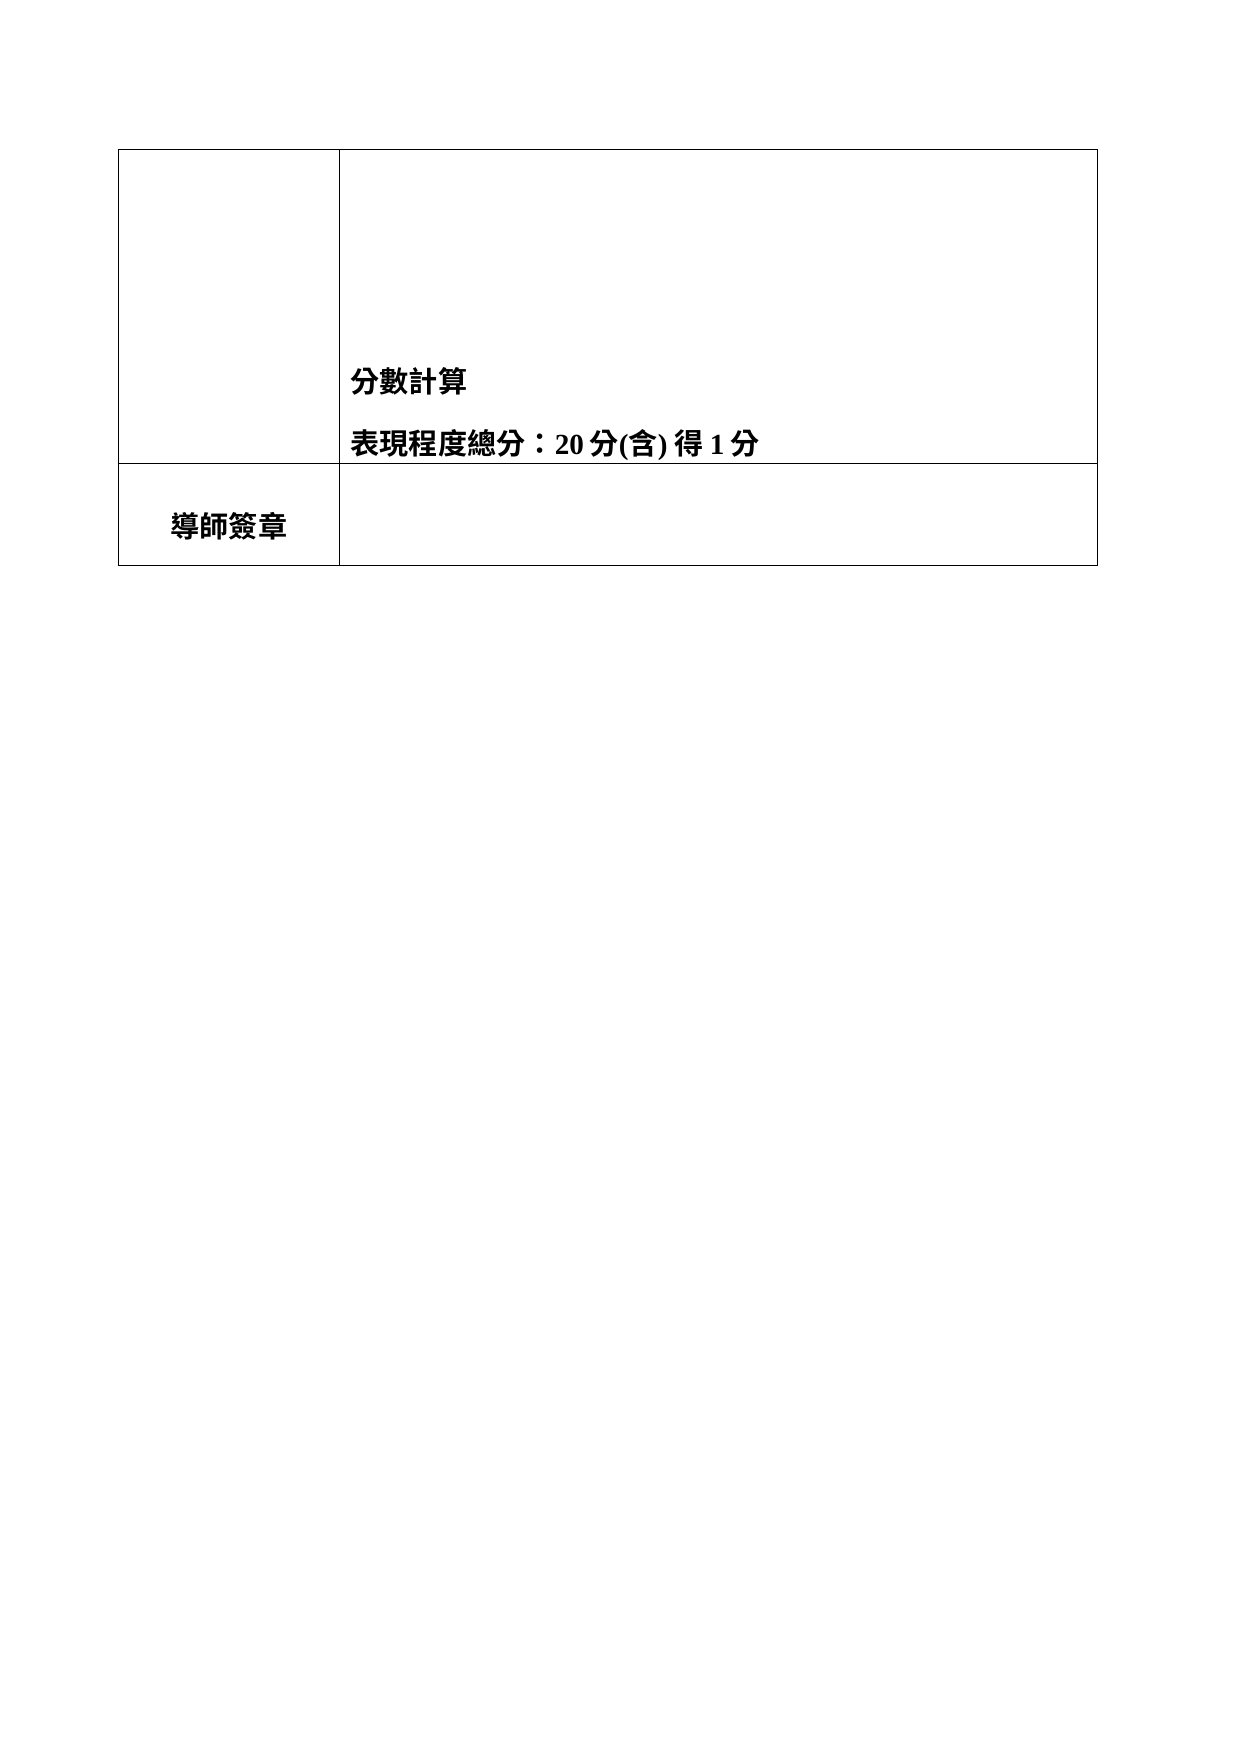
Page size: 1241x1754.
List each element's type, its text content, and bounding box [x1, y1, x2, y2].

table_cell 導師簽章 [119, 464, 339, 565]
table_cell 分數計算 表現程度總分：20分(含) 得1分 [340, 150, 1097, 463]
table_cell [340, 464, 1097, 565]
table_cell [119, 150, 339, 463]
